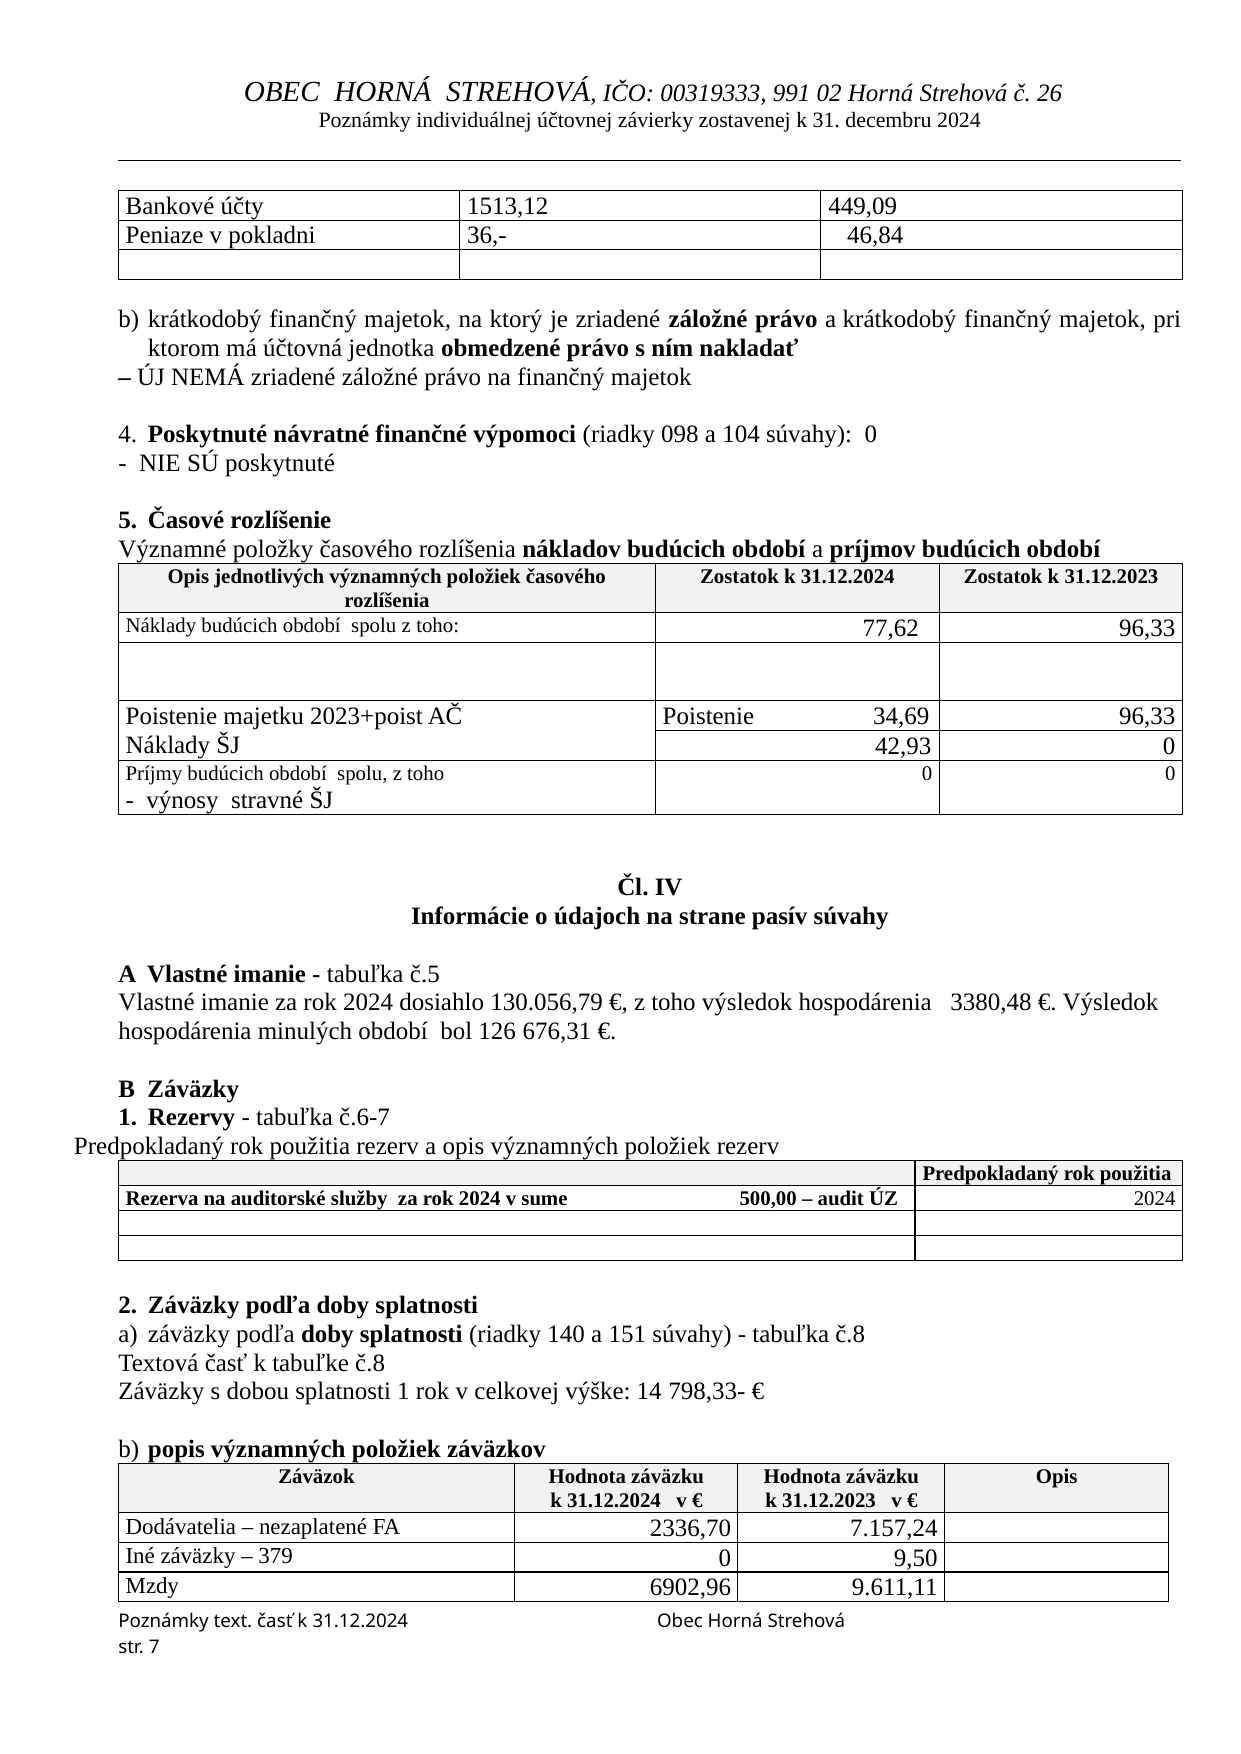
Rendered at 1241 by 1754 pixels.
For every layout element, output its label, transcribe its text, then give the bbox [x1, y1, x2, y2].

table_cell 1513,12 [460, 191, 820, 219]
table_cell [916, 1211, 1182, 1235]
list krátkodobý finančný majetok, na ktorý je zriadené záložné právo a krátkodobý finančný majetok, pri ktorom má účtovná jednotka obmedzené právo s ním nakladať [118, 304, 1181, 362]
text A Vlastné imanie - tabuľka č.5 [118, 959, 1181, 987]
table_cell Príjmy budúcich období spolu, z toho - výnosy stravné ŠJ [119, 761, 655, 814]
table_cell [119, 1236, 914, 1260]
table_cell [119, 1211, 914, 1235]
text Vlastné imanie za rok 2024 dosiahlo 130.056,79 €, z toho výsledok hospodárenia 3380,48 €. Výsledok hospodárenia minulých období bol 126 676,31 €. [118, 987, 1181, 1045]
table_cell 36,- [460, 221, 820, 249]
list Poskytnuté návratné finančné výpomoci (riadky 098 a 104 súvahy): 0 [118, 419, 1181, 448]
table_cell 449,09 [821, 191, 1182, 219]
table_cell 96,33 [940, 701, 1182, 730]
text Informácie o údajoch na strane pasív súvahy [118, 901, 1181, 930]
table_cell [460, 250, 820, 279]
table_header Záväzok [119, 1464, 514, 1512]
table_cell Dodávatelia – nezaplatené FA [119, 1513, 514, 1542]
table_cell [916, 1236, 1182, 1260]
table_cell [940, 643, 1182, 700]
table_cell [945, 1573, 1168, 1601]
table_cell [656, 643, 939, 700]
table_cell [945, 1513, 1168, 1542]
table_cell Peniaze v pokladni [119, 221, 459, 249]
table_cell 46,84 [821, 221, 1182, 249]
table_cell [945, 1543, 1168, 1571]
table_cell 9,50 [738, 1543, 944, 1571]
table_header [119, 1161, 914, 1185]
table_cell 42,93 [656, 731, 939, 760]
table_cell 0 [940, 761, 1182, 814]
table_cell 7.157,24 [738, 1513, 944, 1542]
table_header Predpokladaný rok použitia [916, 1161, 1182, 1185]
table_header Hodnota záväzku k 31.12.2023 v € [738, 1464, 944, 1512]
text - NIE SÚ poskytnuté [118, 448, 1181, 477]
table_cell [119, 643, 655, 700]
text – ÚJ NEMÁ zriadené záložné právo na finančný majetok [118, 362, 1181, 390]
table_cell Bankové účty [119, 191, 459, 219]
table_cell [119, 250, 459, 279]
table_cell 6902,96 [515, 1573, 737, 1601]
table_header Opis [945, 1464, 1168, 1512]
list Rezervy - tabuľka č.6-7 [118, 1102, 1181, 1131]
text Významné položky časového rozlíšenia nákladov budúcich období a príjmov budúcich období [118, 534, 1181, 563]
table_cell 96,33 [940, 613, 1182, 642]
table_cell 2024 [916, 1186, 1182, 1210]
table_cell 2336,70 [515, 1513, 737, 1542]
table_cell 0 [656, 761, 939, 814]
list popis významných položiek záväzkov [118, 1434, 1181, 1463]
text Čl. IV [118, 872, 1181, 901]
table_cell Náklady budúcich období spolu z toho: [119, 613, 655, 642]
text B Záväzky [118, 1074, 1181, 1102]
list Časové rozlíšenie [118, 505, 1181, 534]
table_cell Rezerva na auditorské služby za rok 2024 v sume 500,00 – audit ÚZ [119, 1186, 914, 1210]
table_header Zostatok k 31.12.2023 [940, 564, 1182, 612]
text Záväzky s dobou splatnosti 1 rok v celkovej výške: 14 798,33- € [118, 1376, 1181, 1405]
table_header Hodnota záväzku k 31.12.2024 v € [515, 1464, 737, 1512]
table_cell 0 [940, 731, 1182, 760]
table_cell Poistenie 34,69 [656, 701, 939, 730]
table_header Opis jednotlivých významných položiek časového rozlíšenia [119, 564, 655, 612]
list Záväzky podľa doby splatnosti [118, 1290, 1181, 1319]
table_cell 77,62 [656, 613, 939, 642]
table_cell 0 [515, 1543, 737, 1571]
text Predpokladaný rok použitia rezerv a opis významných položiek rezerv [74, 1131, 1181, 1160]
table_cell Poistenie majetku 2023+poist AČ Náklady ŠJ [119, 701, 655, 760]
table_header Zostatok k 31.12.2024 [656, 564, 939, 612]
table_cell [821, 250, 1182, 279]
text Textová časť k tabuľke č.8 [118, 1348, 1181, 1376]
table_cell Iné záväzky – 379 [119, 1543, 514, 1571]
list záväzky podľa doby splatnosti (riadky 140 a 151 súvahy) - tabuľka č.8 [118, 1319, 1181, 1348]
table_cell Mzdy [119, 1573, 514, 1601]
table_cell 9.611,11 [738, 1573, 944, 1601]
